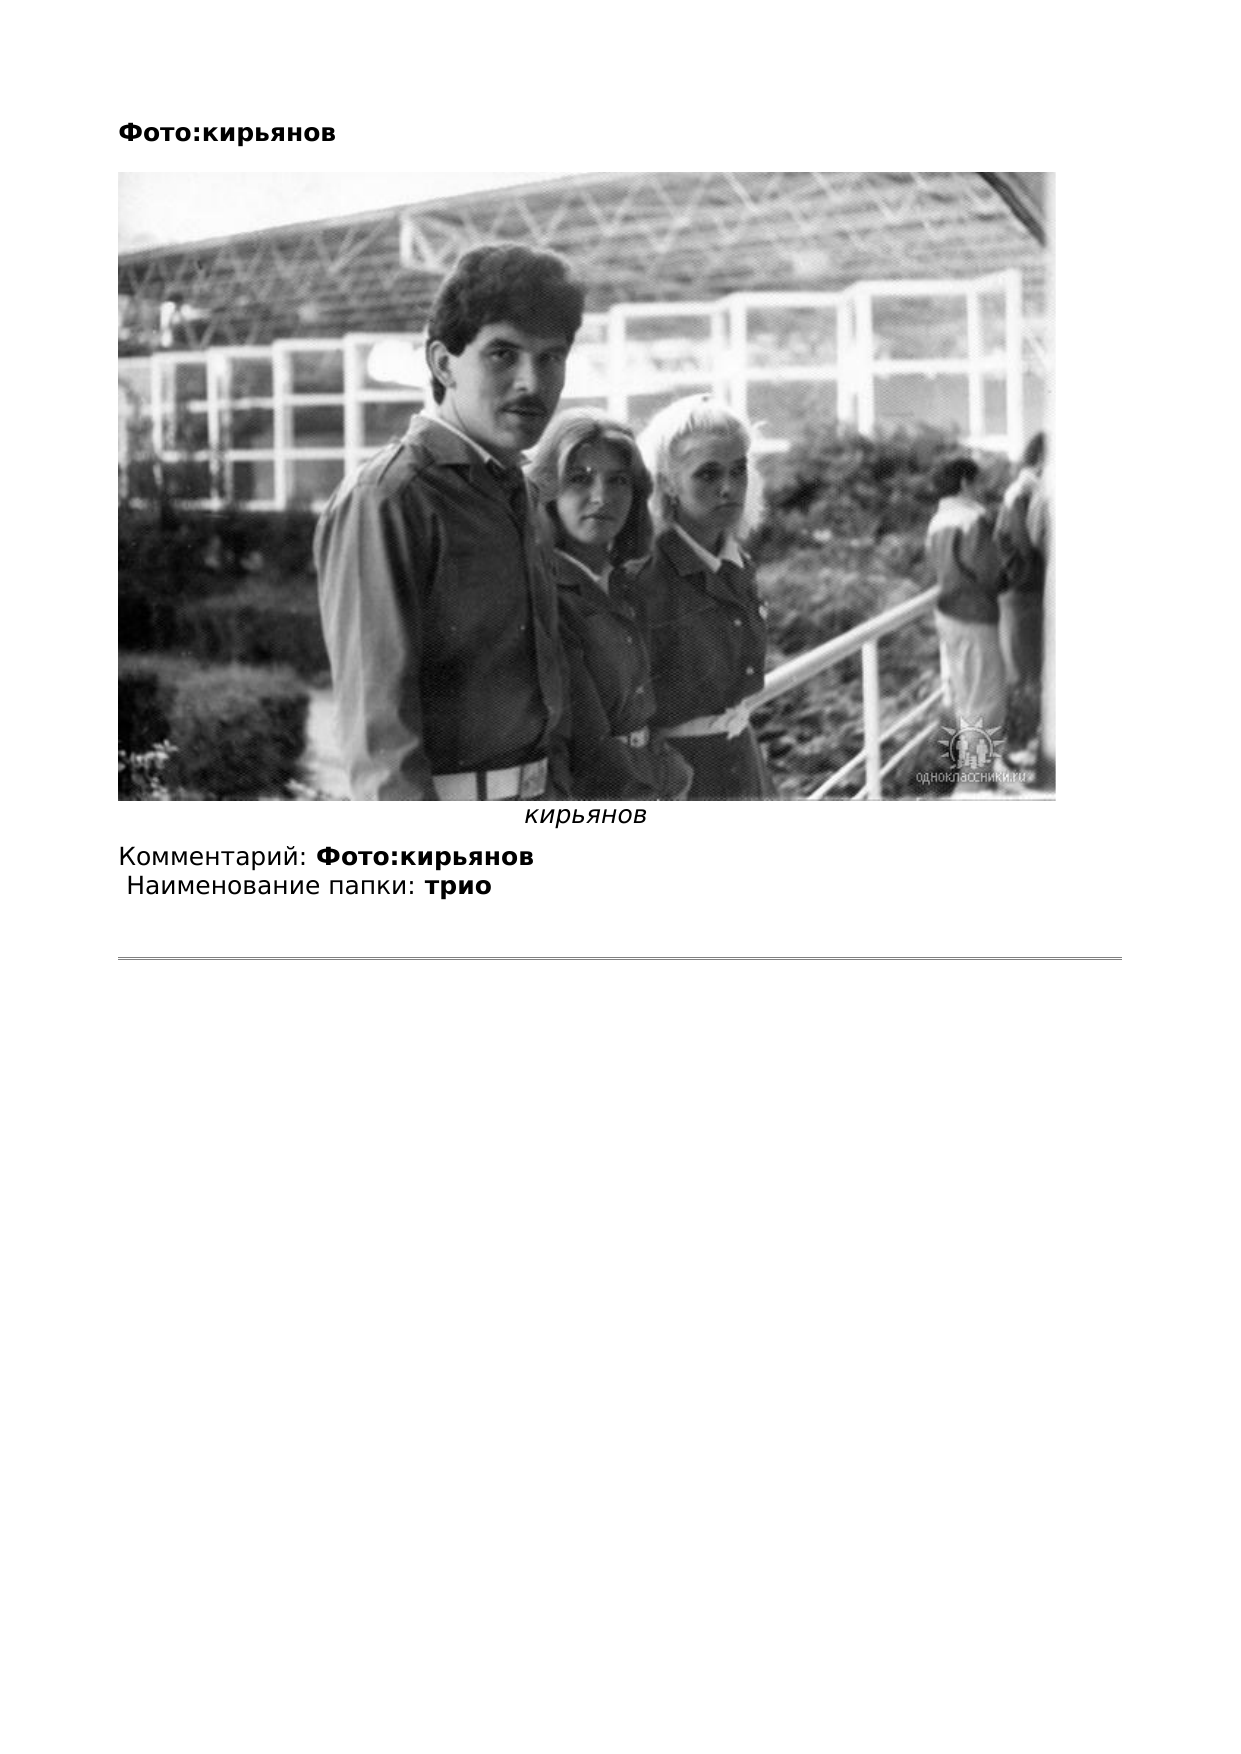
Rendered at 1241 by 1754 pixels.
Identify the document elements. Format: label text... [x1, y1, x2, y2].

picture [118, 172, 1056, 801]
subtitle Фото:кирьянов [118, 118, 1122, 147]
text кирьянов [118, 801, 1056, 830]
text Комментарий: Фото:кирьянов Наименование папки: трио [118, 842, 1122, 930]
